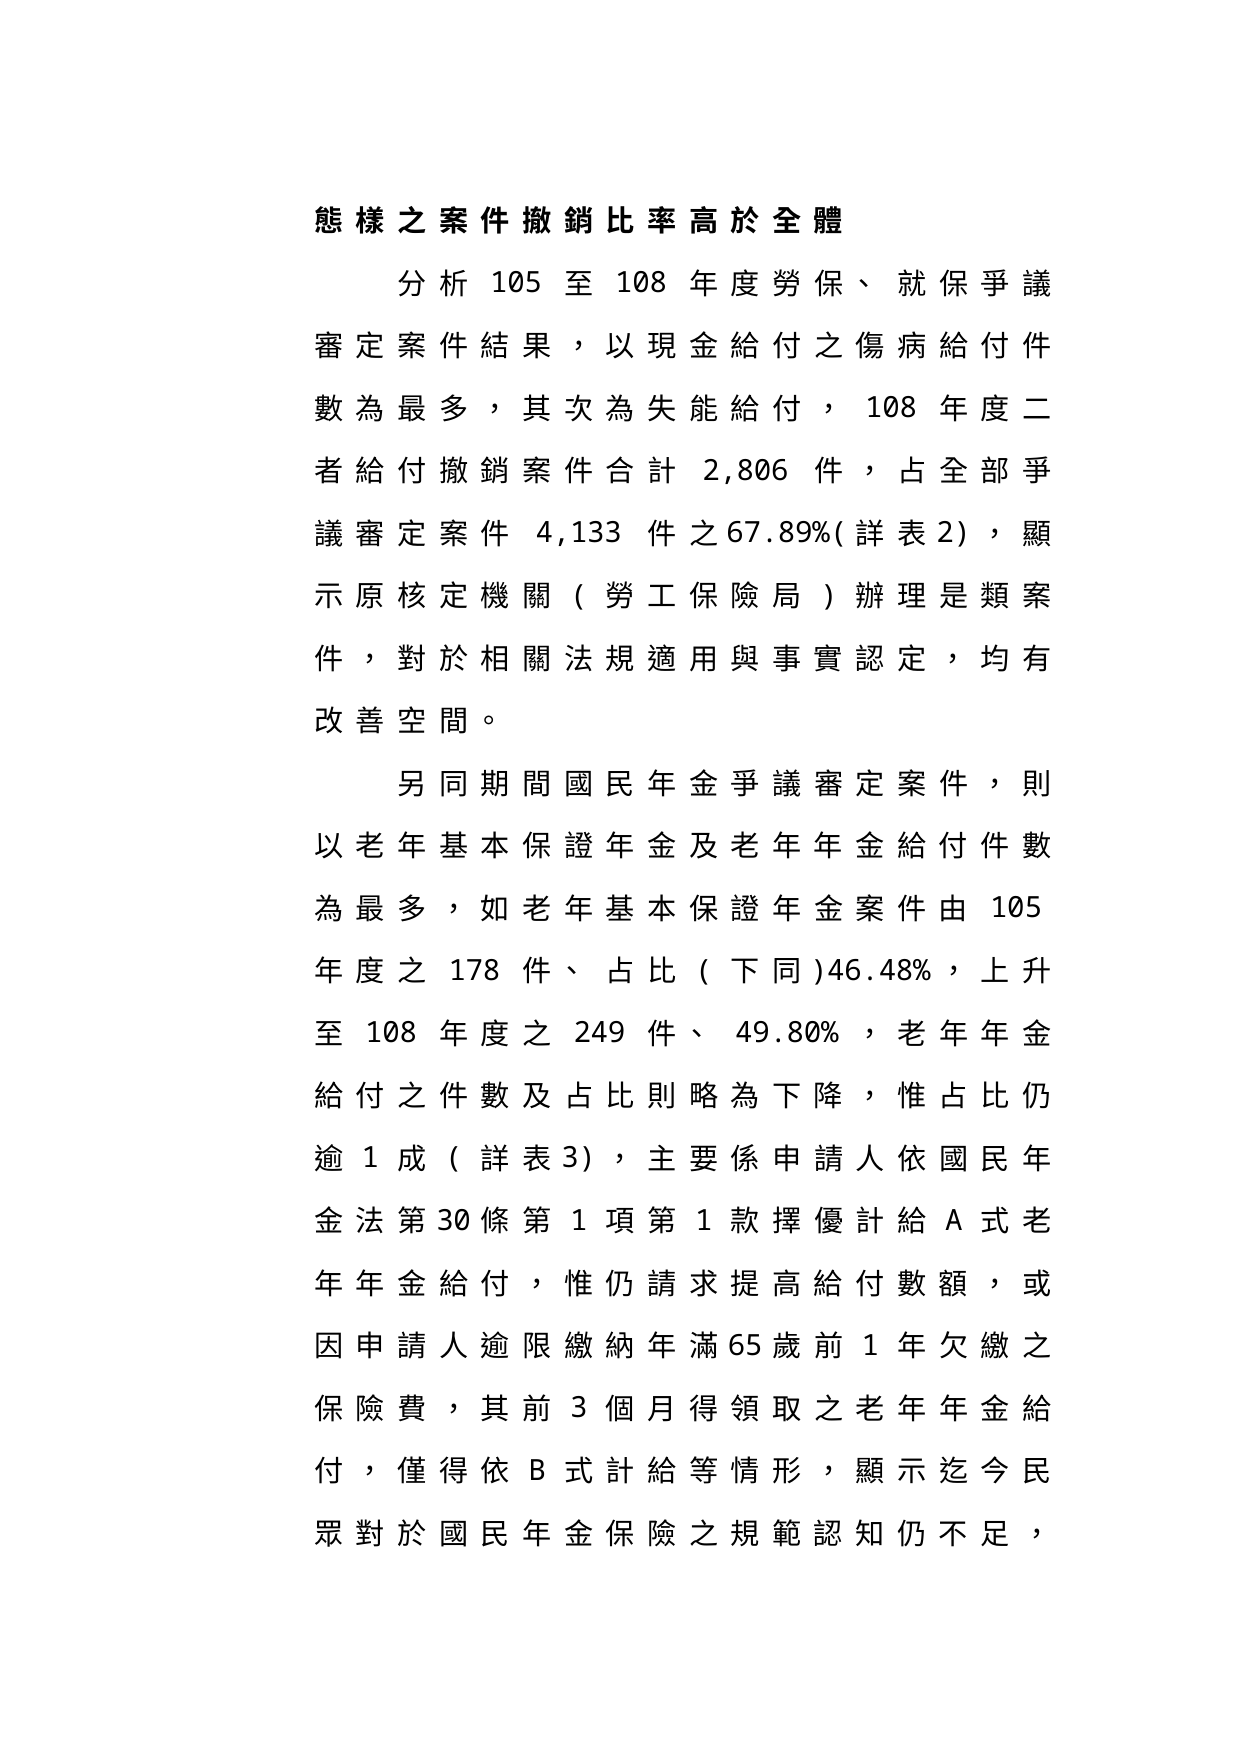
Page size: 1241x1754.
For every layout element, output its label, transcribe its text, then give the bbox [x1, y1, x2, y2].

text 分析105至108年度勞保、就保爭議審定案件結果，以現金給付之傷病給付件數為最多，其次為失能給付，108年度二者給付撤銷案件合計2,806件，占全部爭議審定案件4,133件之67.89%(詳表2)，顯示原核定機關(勞工保險局)辦理是類案件，對於相關法規適用與事實認定，均有改善空間。 [301, 240, 1058, 740]
text 另同期間國民年金爭議審定案件，則以老年基本保證年金及老年年金給付件數為最多，如老年基本保證年金案件由105年度之178件、占比(下同)46.48%，上升至108年度之249件、49.80%，老年年金給付之件數及占比則略為下降，惟占比仍逾1成(詳表3)，主要係申請人依國民年金法第30條第1項第1款擇優計給A式老年年金給付，惟仍請求提高給付數額，或因申請人逾限繳納年滿65歲前1年欠繳之保險費，其前3個月得領取之老年年金給付，僅得依B式計給等情形，顯示迄今民眾對於國民年金保險之規範認知仍不足， [301, 740, 1058, 1552]
text 態樣之案件撤銷比率高於全體 [271, 177, 1058, 240]
